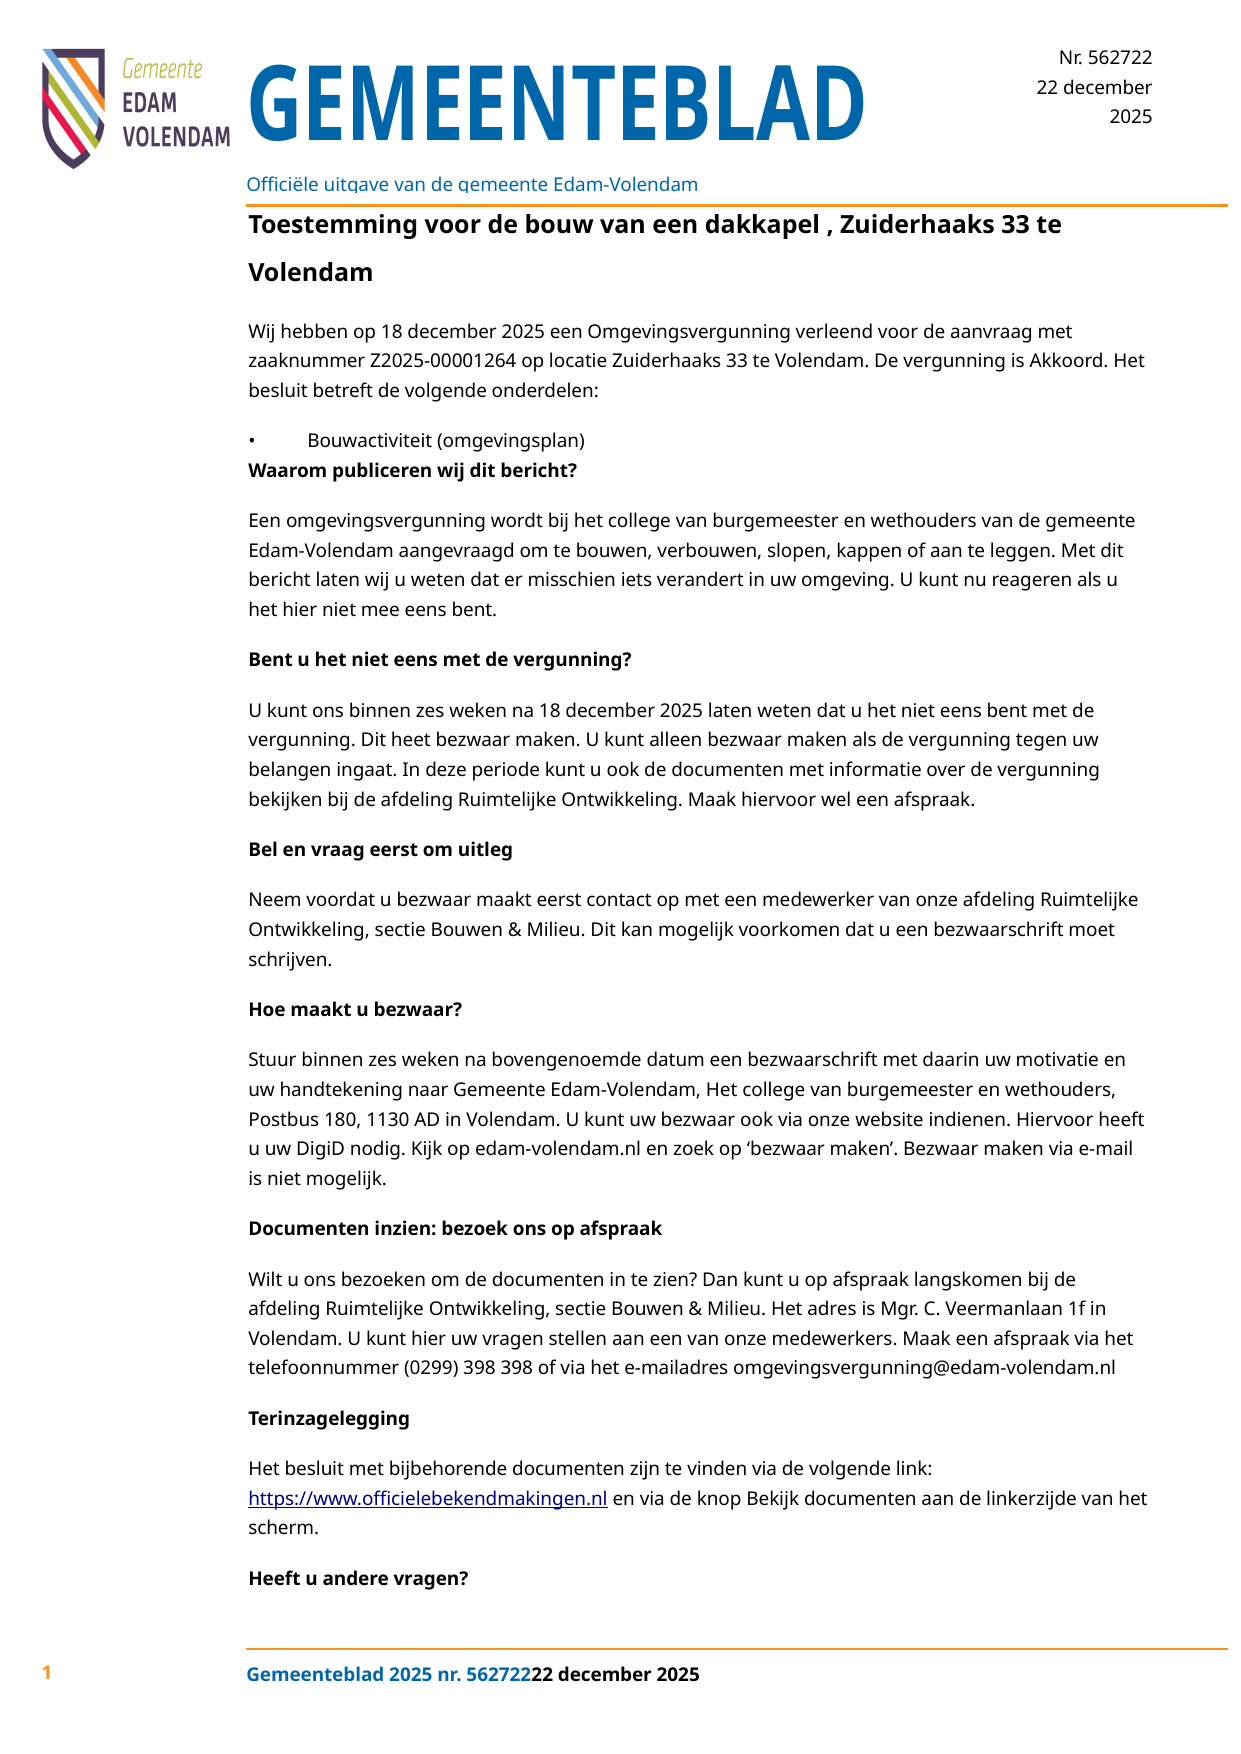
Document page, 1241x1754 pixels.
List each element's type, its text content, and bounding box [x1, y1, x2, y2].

text Wij hebben op 18 december 2025 een Omgevingsvergunning verleend voor de aanvraag met zaaknummer Z2025-00001264 op locatie Zuiderhaaks 33 te Volendam. De vergunning is Akkoord. Het besluit betreft de volgende onderdelen: [248, 318, 1152, 403]
picture [41, 47, 231, 172]
text Neem voordat u bezwaar maakt eerst contact op met een medewerker van onze afdeling Ruimtelijke Ontwikkeling, sectie Bouwen & Milieu. Dit kan mogelijk voorkomen dat u een bezwaarschrift moet schrijven. [248, 887, 1152, 972]
text Het besluit met bijbehorende documenten zijn te vinden via de volgende link: https://www.officielebekendmakingen.nl en via de knop Bekijk documenten aan de linkerzijde van het scherm. [248, 1455, 1152, 1540]
list Bouwactiviteit (omgevingsplan) [248, 427, 1152, 453]
text Bent u het niet eens met de vergunning? [248, 647, 1152, 672]
text Heeft u andere vragen? [248, 1565, 1152, 1591]
text Toestemming voor de bouw van een dakkapel , Zuiderhaaks 33 te Volendam [248, 207, 1152, 288]
text Documenten inzien: bezoek ons op afspraak [248, 1215, 1152, 1241]
text Terinzagelegging [248, 1405, 1152, 1431]
text Waarom publiceren wij dit bericht? [248, 457, 1152, 483]
text Bel en vraag eerst om uitleg [248, 836, 1152, 862]
text Een omgevingsvergunning wordt bij het college van burgemeester en wethouders van de gemeente Edam-Volendam aangevraagd om te bouwen, verbouwen, slopen, kappen of aan te leggen. Met dit bericht laten wij u weten dat er misschien iets verandert in uw omgeving. U kunt nu reageren als u het hier niet mee eens bent. [248, 507, 1152, 622]
text Hoe maakt u bezwaar? [248, 996, 1152, 1022]
text Wilt u ons bezoeken om de documenten in te zien? Dan kunt u op afspraak langskomen bij de afdeling Ruimtelijke Ontwikkeling, sectie Bouwen & Milieu. Het adres is Mgr. C. Veermanlaan 1f in Volendam. U kunt hier uw vragen stellen aan een van onze medewerkers. Maak een afspraak via het telefoonnummer (0299) 398 398 of via het e-mailadres omgevingsvergunning@edam-volendam.nl [248, 1266, 1152, 1380]
text Stuur binnen zes weken na bovengenoemde datum een bezwaarschrift met daarin uw motivatie en uw handtekening naar Gemeente Edam-Volendam, Het college van burgemeester en wethouders, Postbus 180, 1130 AD in Volendam. U kunt uw bezwaar ook via onze website indienen. Hiervoor heeft u uw DigiD nodig. Kijk op edam-volendam.nl en zoek op ‘bezwaar maken’. Bezwaar maken via e-mail is niet mogelijk. [248, 1047, 1152, 1191]
text U kunt ons binnen zes weken na 18 december 2025 laten weten dat u het niet eens bent met de vergunning. Dit heet bezwaar maken. U kunt alleen bezwaar maken als de vergunning tegen uw belangen ingaat. In deze periode kunt u ook de documenten met informatie over de vergunning bekijken bij de afdeling Ruimtelijke Ontwikkeling. Maak hiervoor wel een afspraak. [248, 697, 1152, 812]
